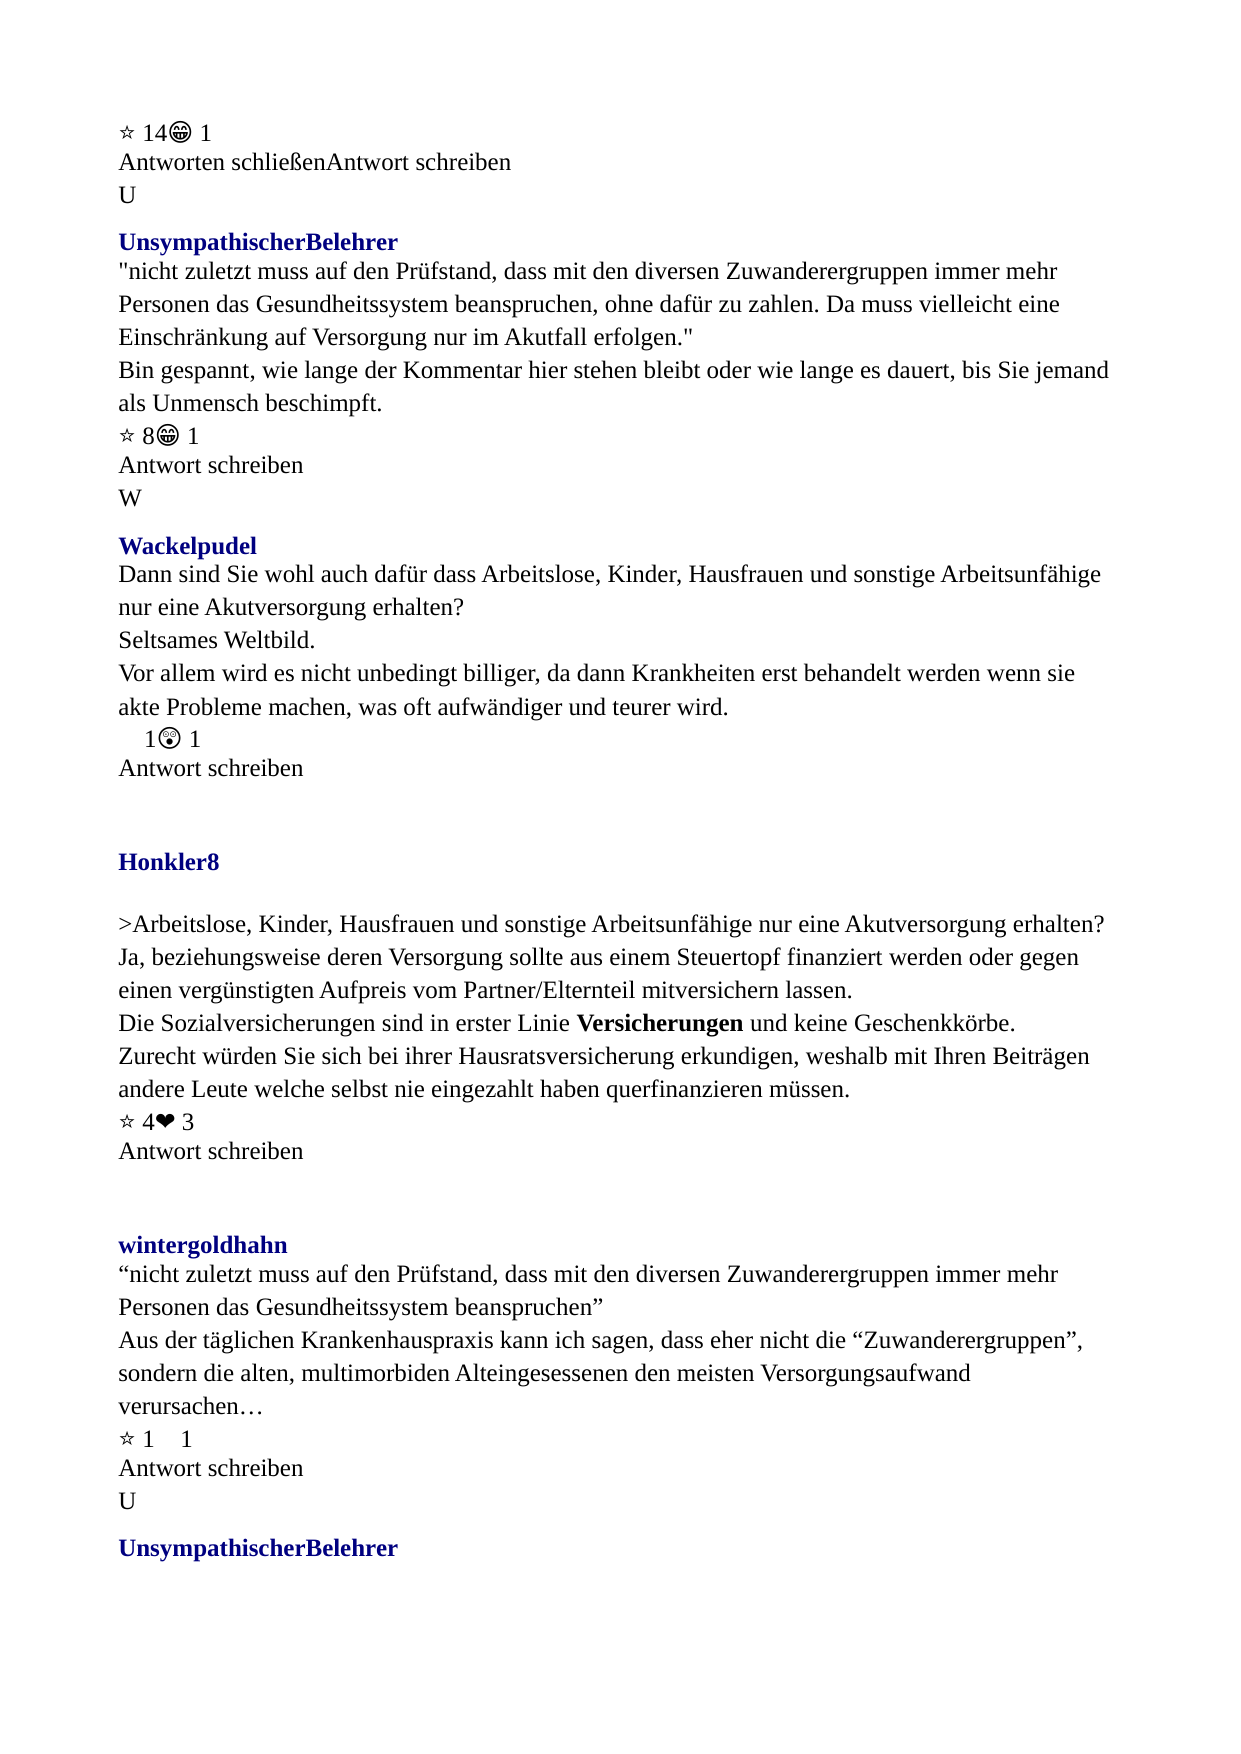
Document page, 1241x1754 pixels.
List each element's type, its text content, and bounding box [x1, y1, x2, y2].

text ⭐️ 4❤️ 3 [118, 1107, 1122, 1136]
text >Arbeitslose, Kinder, Hausfrauen und sonstige Arbeitsunfähige nur eine Akutversorgung erhalten? [118, 909, 1122, 938]
text Die Sozialversicherungen sind in erster Linie Versicherungen und keine Geschenkkörbe. Zurecht würden Sie sich bei ihrer Hausratsversicherung erkundigen, weshalb mit Ihren Beiträgen andere Leute welche selbst nie eingezahlt haben querfinanzieren müssen. [118, 1008, 1122, 1103]
text Dann sind Sie wohl auch dafür dass Arbeitslose, Kinder, Hausfrauen und sonstige Arbeitsunfähige nur eine Akutversorgung erhalten? [118, 559, 1122, 621]
text “nicht zuletzt muss auf den Prüfstand, dass mit den diversen Zuwanderergruppen immer mehr Personen das Gesundheitssystem beanspruchen” [118, 1259, 1122, 1321]
text Ja, beziehungsweise deren Versorgung sollte aus einem Steuertopf finanziert werden oder gegen einen vergünstigten Aufpreis vom Partner/Elternteil mitversichern lassen. [118, 942, 1122, 1004]
text Antworten schließenAntwort schreiben [118, 147, 1122, 176]
text Antwort schreiben [118, 1453, 1122, 1481]
text U [118, 1486, 1122, 1514]
text ⭐️ 14😁 1 [118, 118, 1122, 147]
subtitle Honkler8 [118, 847, 1122, 876]
subtitle UnsympathischerBelehrer [118, 227, 1122, 256]
text "nicht zuletzt muss auf den Prüfstand, dass mit den diversen Zuwanderergruppen immer mehr Personen das Gesundheitssystem beanspruchen, ohne dafür zu zahlen. Da muss vielleicht eine Einschränkung auf Versorgung nur im Akutfall erfolgen." [118, 256, 1122, 351]
text Antwort schreiben [118, 450, 1122, 479]
text Aus der täglichen Krankenhauspraxis kann ich sagen, dass eher nicht die “Zuwanderergruppen”, sondern die alten, multimorbiden Alteingesessenen den meisten Versorgungsaufwand verursachen… [118, 1325, 1122, 1420]
text Bin gespannt, wie lange der Kommentar hier stehen bleibt oder wie lange es dauert, bis Sie jemand als Unmensch beschimpft. [118, 355, 1122, 417]
subtitle Wackelpudel [118, 531, 1122, 559]
text U [118, 180, 1122, 209]
text Antwort schreiben [118, 1136, 1122, 1165]
text ⭐️ 8😁 1 [118, 421, 1122, 450]
text Seltsames Weltbild. [118, 626, 1122, 654]
text ⭐️ 1🙁 1 [118, 1424, 1122, 1453]
text 🙁 1😲 1 [118, 724, 1122, 753]
subtitle UnsympathischerBelehrer [118, 1533, 1122, 1562]
subtitle wintergoldhahn [118, 1230, 1122, 1259]
text Vor allem wird es nicht unbedingt billiger, da dann Krankheiten erst behandelt werden wenn sie akte Probleme machen, was oft aufwändiger und teurer wird. [118, 658, 1122, 720]
text W [118, 483, 1122, 512]
text Antwort schreiben [118, 753, 1122, 782]
